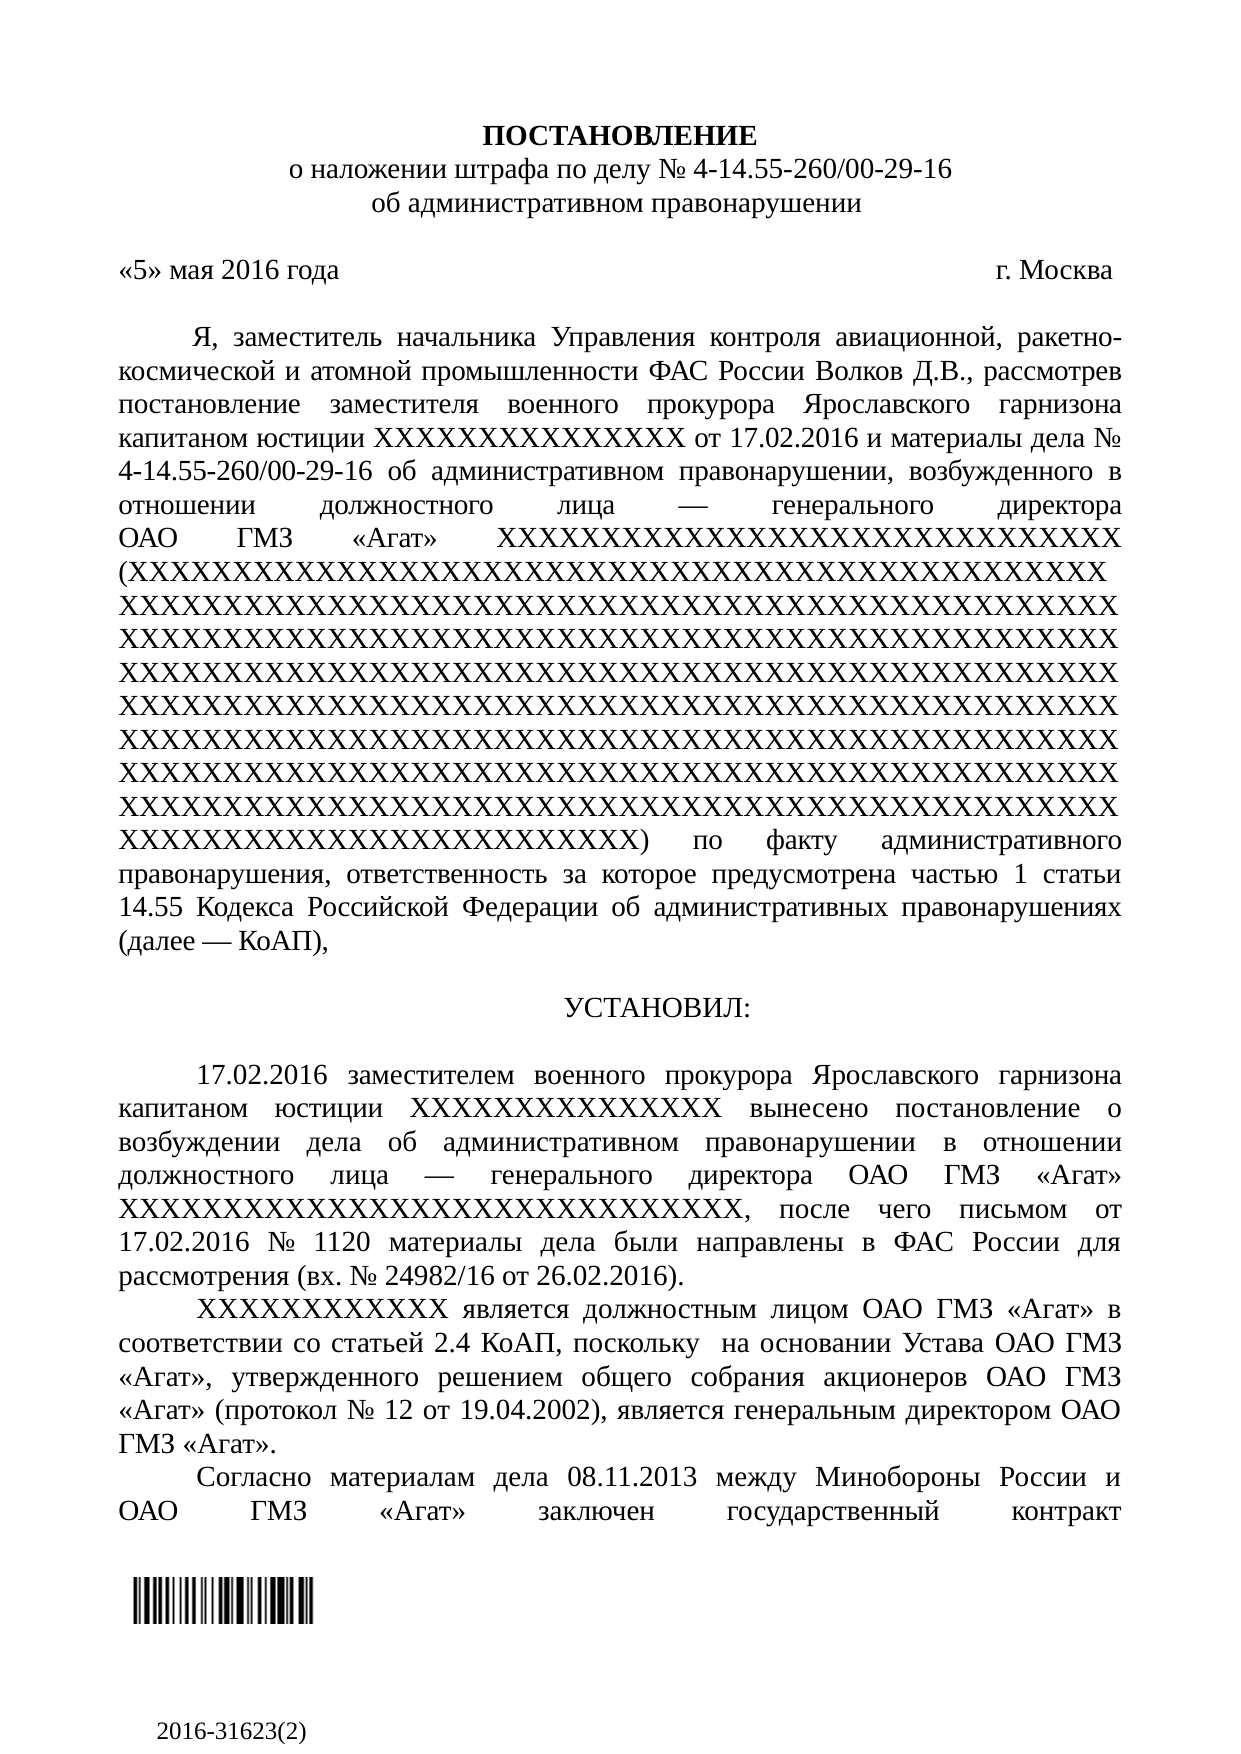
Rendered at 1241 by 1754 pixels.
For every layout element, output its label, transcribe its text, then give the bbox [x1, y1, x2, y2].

text «5» мая 2016 года г. Москва [118, 252, 1122, 286]
text 17.02.2016 заместителем военного прокурора Ярославского гарнизона капитаном юстиции XXXXXXXXXXXXXXX вынесено постановление о возбуждении дела об административном правонарушении в отношении должностного лица — генерального директора ОАО ГМЗ «Агат» XXXXXXXXXXXXXXXXXXXXXXXXXXXXXX, после чего письмом от 17.02.2016 № 1120 материалы дела были направлены в ФАС России для рассмотрения (вх. № 24982/16 от 26.02.2016). [118, 1057, 1122, 1292]
text XXXXXXXXXXXX является должностным лицом ОАО ГМЗ «Агат» в соответствии со статьей 2.4 КоАП, поскольку на основании Устава ОАО ГМЗ «Агат», утвержденного решением общего собрания акционеров ОАО ГМЗ «Агат» (протокол № 12 от 19.04.2002), является генеральным директором ОАО ГМЗ «Агат». [118, 1292, 1122, 1459]
text Я, заместитель начальника Управления контроля авиационной, ракетно-космической и атомной промышленности ФАС России Волков Д.В., рассмотрев постановление заместителя военного прокурора Ярославского гарнизона капитаном юстиции XXXXXXXXXXXXXXX от 17.02.2016 и материалы дела № 4-14.55-260/00-29-16 об административном правонарушении, возбужденного в отношении должностного лица — генерального директора ОАО ГМЗ «Агат» XXXXXXXXXXXXXXXXXXXXXXXXXXXXXX (XXXXXXXXXXXXXXXXXXXXXXXXXXXXXXXXXXXXXXXXXXXXXXXXXXXXXXXXXXXXXXXXXXXXXXXXXXXXXXXXXXXXXXXXXXXXXXXXXXXXXXXXXXXXXXXXXXXXXXXXXXXXXXXXXXXXXXXXXXXXXXXXXXXXXXXXXXXXXXXXXXXXXXXXXXXXXXXXXXXXXXXXXXXXXXXXXXXXXXXXXXXXXXXXXXXXXXXXXXXXXXXXXXXXXXXXXXXXXXXXXXXXXXXXXXXXXXXXXXXXXXXXXXXXXXXXXXXXXXXXXXXXXXXXXXXXXXXXXXXXXXXXXXXXXXXXXXXXXXXXXXXXXXXXXXXXXXXXXXXXXXXXXXXXXXXXXXXXXXXXXXXXXXXXXXXXXXXXXXXXXXXXXXXXXXXXXXXXXXXXXXXXXXXX) по факту административного правонарушения, ответственность за которое предусмотрена частью 1 статьи 14.55 Кодекса Российской Федерации об административных правонарушениях (далее — КоАП), [118, 319, 1122, 957]
text о наложении штрафа по делу № 4-14.55-260/00-29-16 [118, 152, 1122, 185]
text УСТАНОВИЛ: [118, 990, 1122, 1024]
text Согласно материалам дела 08.11.2013 между Минобороны России и ОАО ГМЗ «Агат» заключен государственный контракт [118, 1459, 1122, 1526]
picture [118, 1577, 331, 1624]
text ПОСТАНОВЛЕНИЕ [118, 118, 1122, 152]
text об административном правонарушении [118, 185, 1122, 219]
